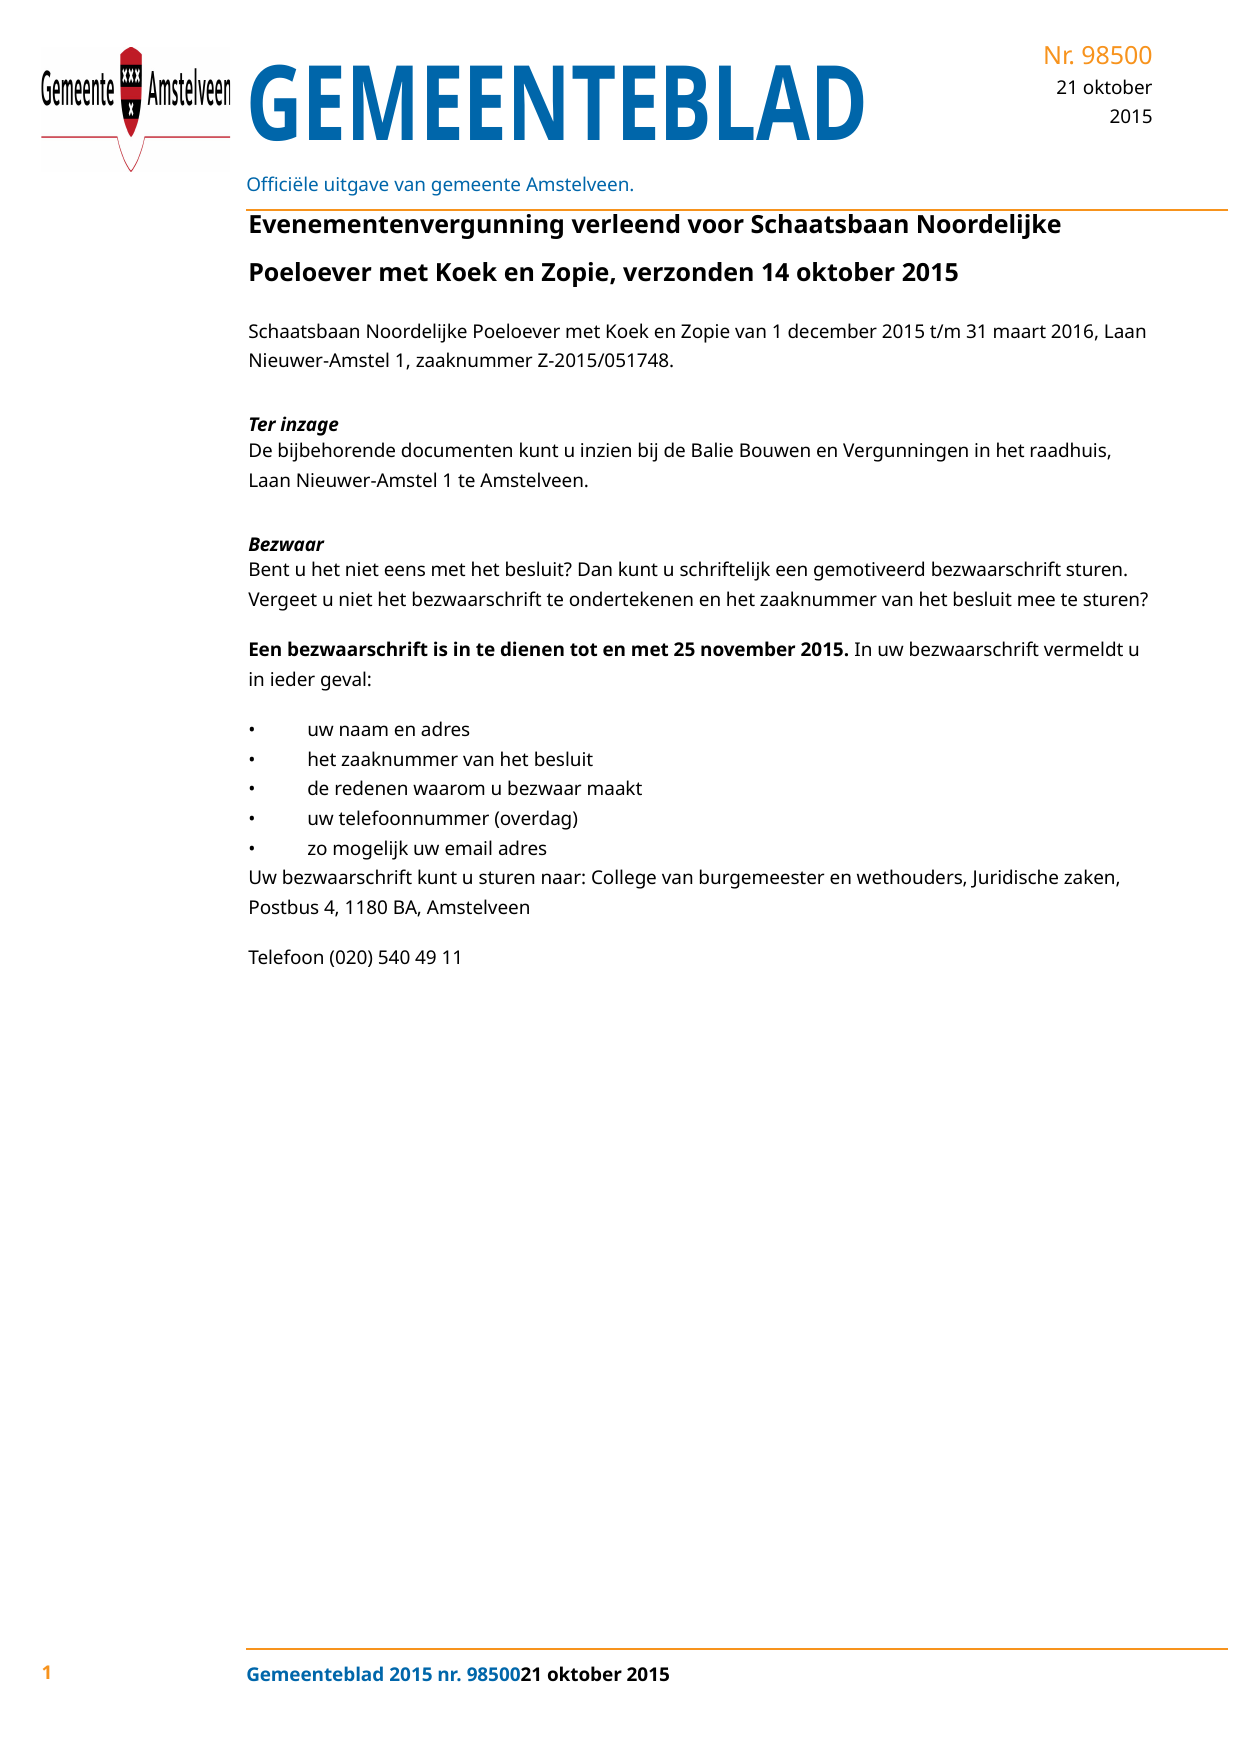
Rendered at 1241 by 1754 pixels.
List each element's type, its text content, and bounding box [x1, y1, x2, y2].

text Uw bezwaarschrift kunt u sturen naar: College van burgemeester en wethouders, Juridische zaken, Postbus 4, 1180 BA, Amstelveen [248, 864, 1152, 920]
list het zaaknummer van het besluit [248, 746, 1152, 772]
list zo mogelijk uw email adres [248, 835, 1152, 861]
text Een bezwaarschrift is in te dienen tot en met 25 november 2015. In uw bezwaarschrift vermeldt u in ieder geval: [248, 636, 1152, 692]
list uw naam en adres [248, 716, 1152, 742]
text Schaatsbaan Noordelijke Poeloever met Koek en Zopie van 1 december 2015 t/m 31 maart 2016, Laan Nieuwer-Amstel 1, zaaknummer Z-2015/051748. [248, 318, 1152, 373]
text Bent u het niet eens met het besluit? Dan kunt u schriftelijk een gemotiveerd bezwaarschrift sturen. Vergeet u niet het bezwaarschrift te ondertekenen en het zaaknummer van het besluit mee te sturen? [248, 556, 1152, 612]
text Telefoon (020) 540 49 11 [248, 944, 1152, 970]
list uw telefoonnummer (overdag) [248, 805, 1152, 831]
text De bijbehorende documenten kunt u inzien bij de Balie Bouwen en Vergunningen in het raadhuis, Laan Nieuwer-Amstel 1 te Amstelveen. [248, 437, 1152, 492]
list de redenen waarom u bezwaar maakt [248, 776, 1152, 801]
picture [41, 47, 231, 172]
text Bezwaar [248, 531, 1152, 556]
text Evenementenvergunning verleend voor Schaatsbaan Noordelijke Poeloever met Koek en Zopie, verzonden 14 oktober 2015 [248, 211, 1152, 288]
text Ter inzage [248, 411, 1152, 437]
